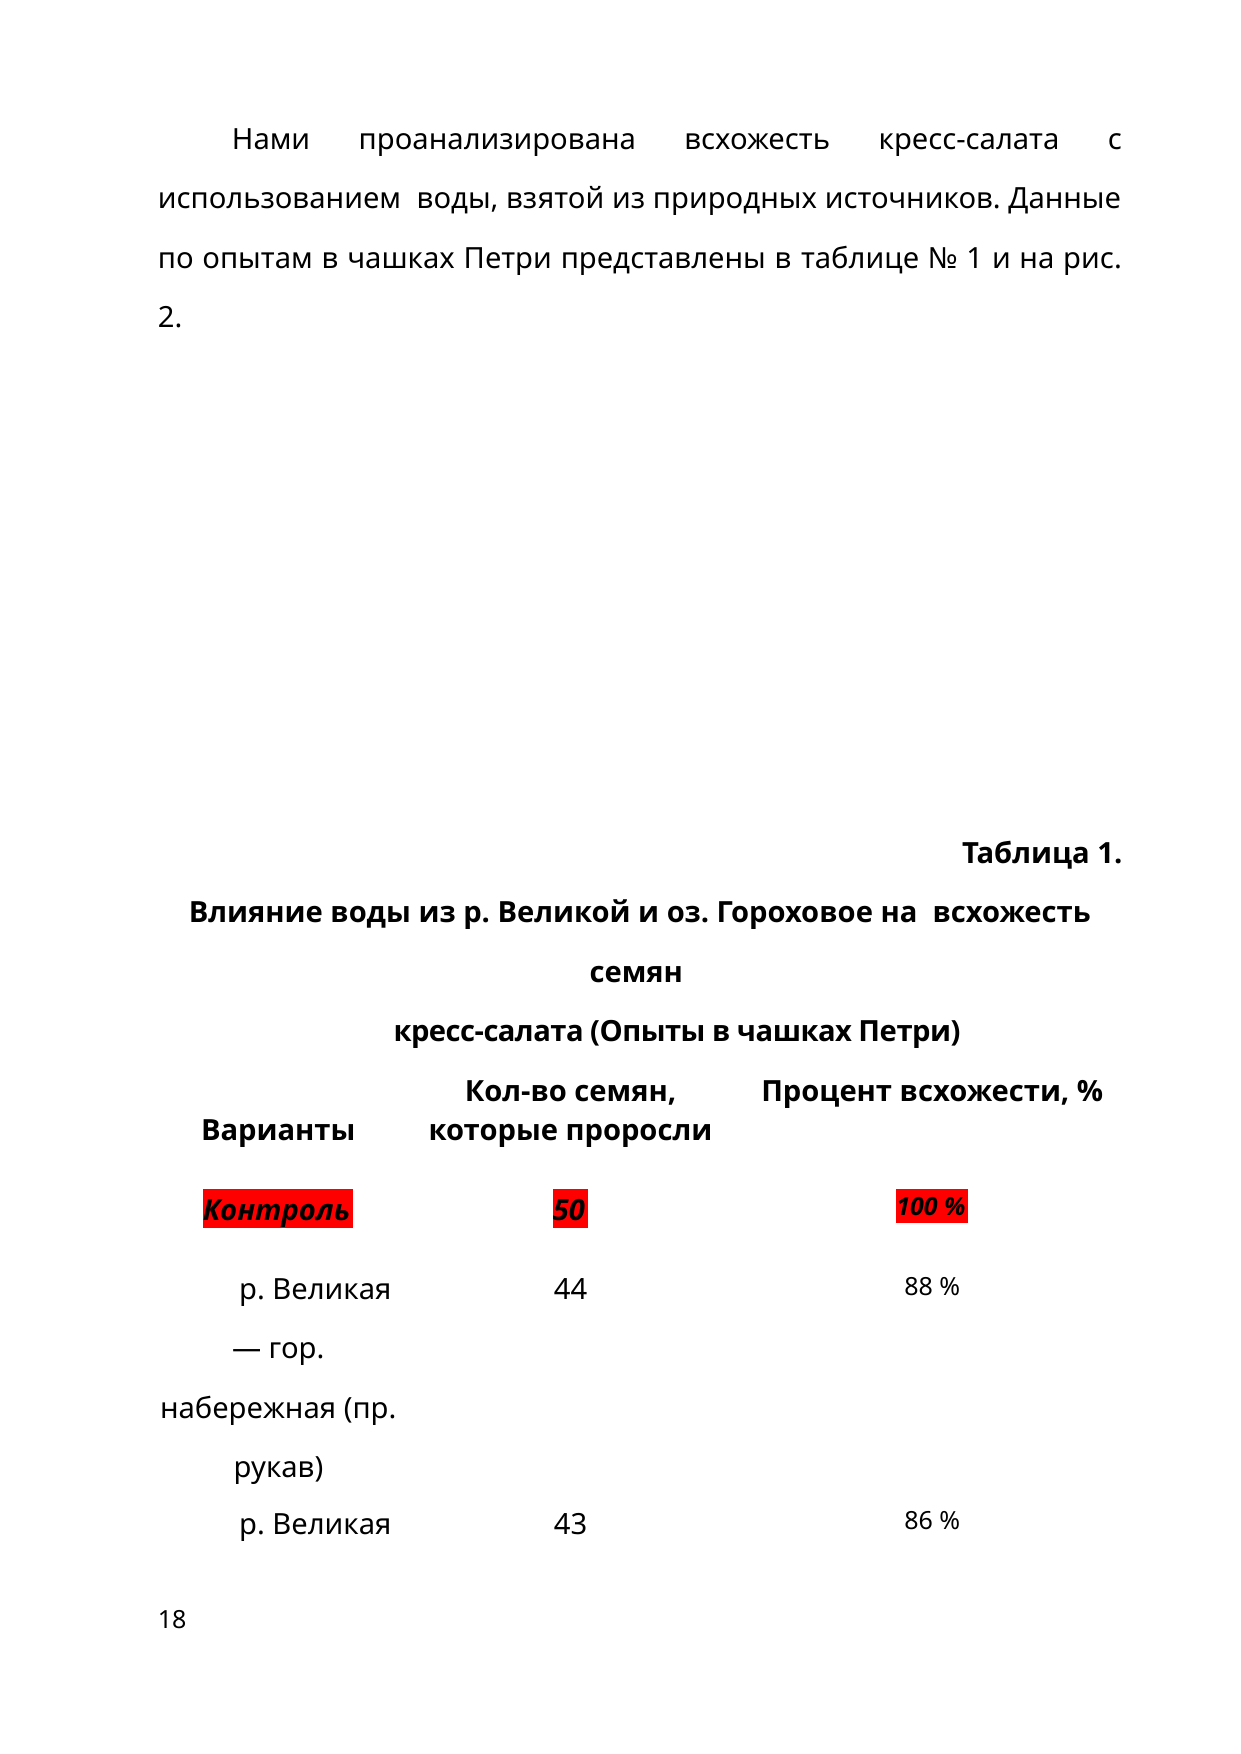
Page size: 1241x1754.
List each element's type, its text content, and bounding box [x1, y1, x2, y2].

text Нами проанализирована всхожесть кресс-салата с использованием воды, взятой из природных источников. Данные по опытам в чашках Петри представлены в таблице № 1 и на рис. 2. [158, 118, 1122, 336]
table_cell 100 % [742, 1189, 1122, 1268]
table_cell р. Великая [158, 1503, 398, 1543]
table_header Кол-во семян, которые проросли [399, 1070, 742, 1189]
table_header Процент всхожести, % [742, 1070, 1122, 1189]
table_cell 88 % [742, 1268, 1122, 1503]
table_cell 86 % [742, 1503, 1122, 1543]
table_cell р. Великая — гор. набережная (пр. рукав) [158, 1268, 398, 1503]
table_header Варианты [158, 1070, 398, 1189]
text Таблица 1. [158, 832, 1122, 872]
table_cell 44 [399, 1268, 742, 1503]
text Влияние воды из р. Великой и оз. Гороховое на всхожесть семян [158, 891, 1122, 991]
table_cell 50 [399, 1189, 742, 1268]
table_cell Контроль [158, 1189, 398, 1268]
table_cell 43 [399, 1503, 742, 1543]
text кресс-салата (Опыты в чашках Петри) [158, 1010, 1122, 1050]
